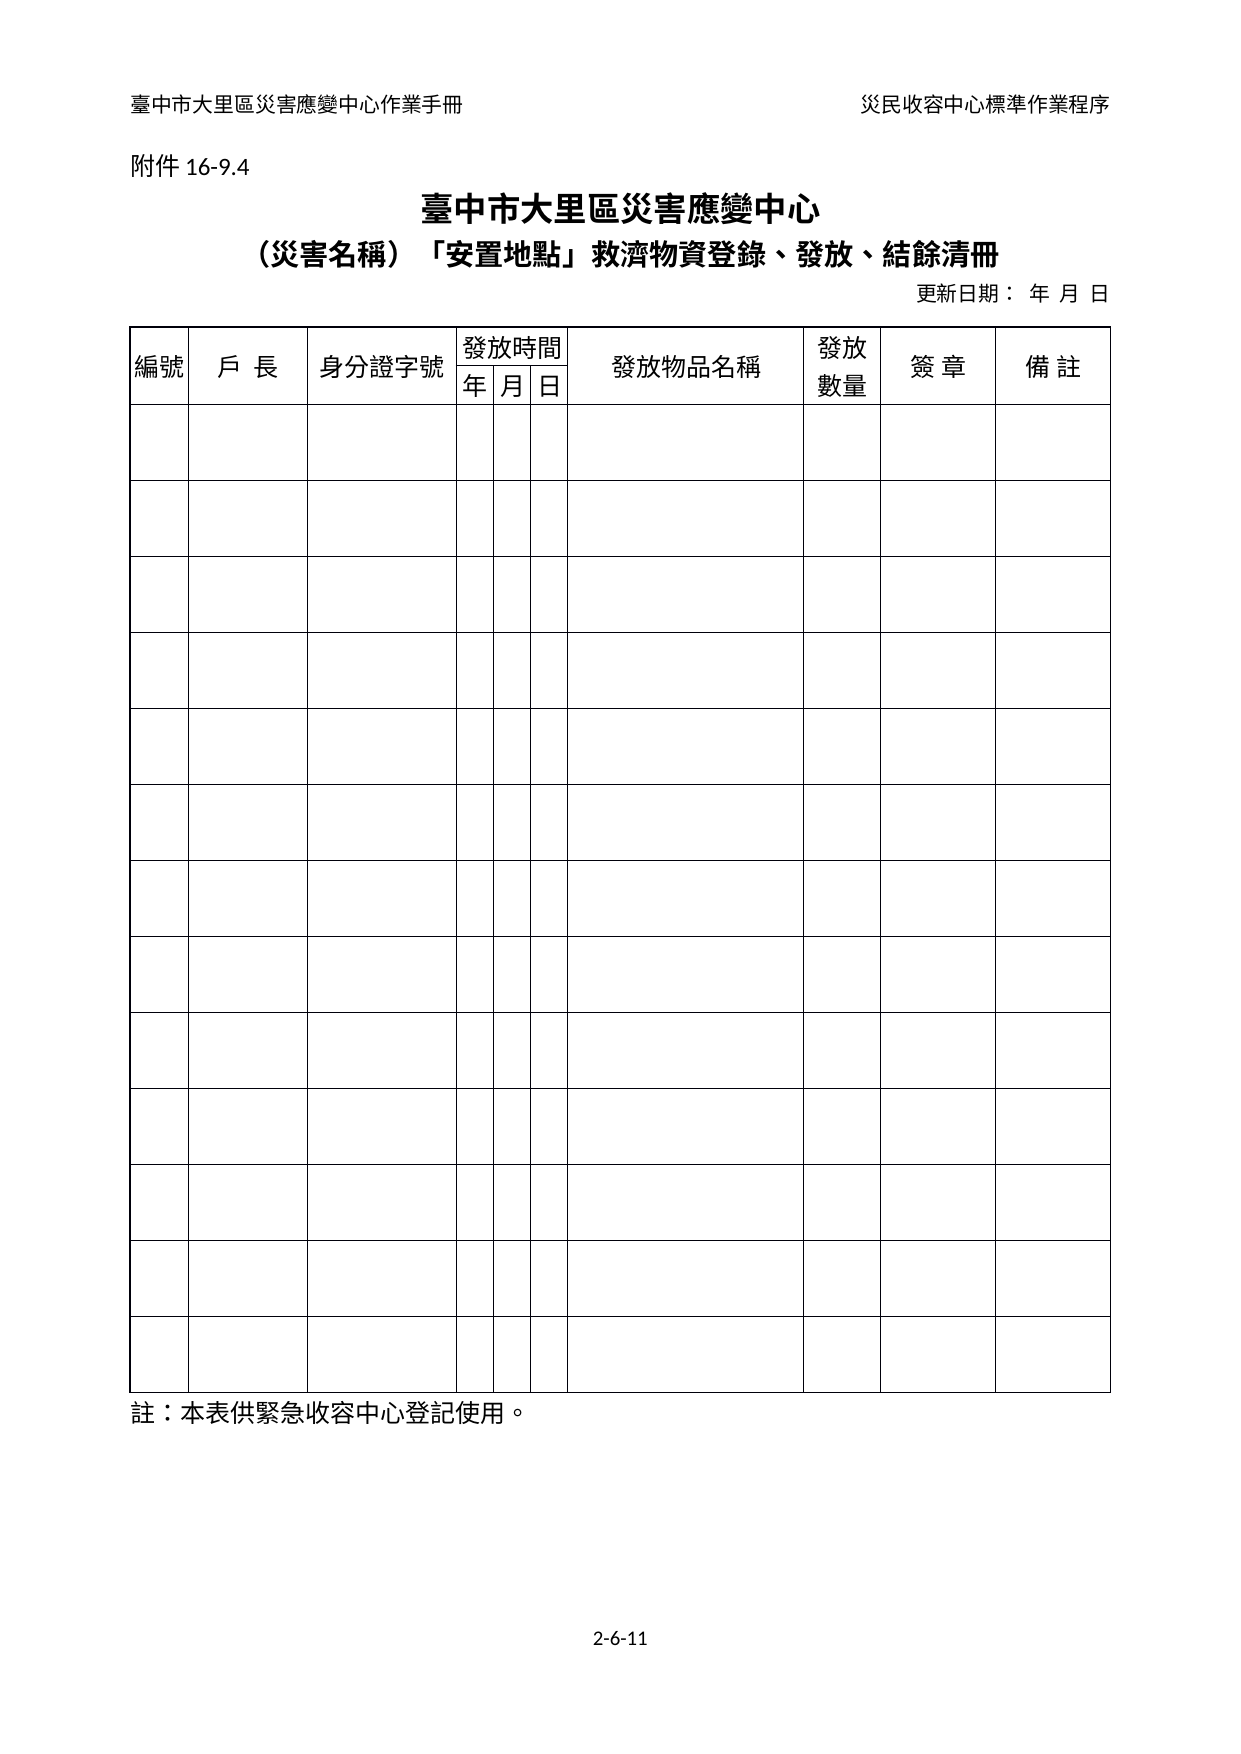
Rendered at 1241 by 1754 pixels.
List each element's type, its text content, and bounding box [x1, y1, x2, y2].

table_cell [568, 557, 803, 632]
table_cell [881, 1089, 995, 1164]
table_cell [457, 1241, 493, 1316]
table_cell [804, 1013, 880, 1088]
table_cell [189, 1013, 307, 1088]
table_cell [996, 1013, 1110, 1088]
table_cell [531, 1241, 567, 1316]
table_cell [568, 937, 803, 1012]
table_cell [881, 709, 995, 784]
table_cell [804, 785, 880, 860]
text 註：本表供緊急收容中心登記使用。 [130, 1393, 1110, 1431]
table_cell [804, 481, 880, 556]
table_cell [531, 557, 567, 632]
text （災害名稱）「安置地點」救濟物資登錄、發放、結餘清冊 [130, 231, 1110, 274]
table_cell [308, 557, 456, 632]
table_cell [996, 557, 1110, 632]
table_cell [457, 861, 493, 936]
table_cell [881, 633, 995, 708]
table_cell [494, 1089, 530, 1164]
table_header 簽 章 [881, 328, 995, 403]
table_cell [457, 557, 493, 632]
table_cell [531, 1165, 567, 1240]
table_cell [457, 1013, 493, 1088]
table_cell [996, 709, 1110, 784]
table_cell [804, 633, 880, 708]
table_header 發放 數量 [804, 328, 880, 403]
table_cell [308, 633, 456, 708]
table_cell [131, 937, 188, 1012]
table_cell [457, 1165, 493, 1240]
table_cell [996, 633, 1110, 708]
table_cell 年 [457, 366, 493, 403]
table_cell [308, 1317, 456, 1392]
table_cell [308, 1241, 456, 1316]
table_cell [494, 557, 530, 632]
table_cell [494, 481, 530, 556]
table_cell 月 [494, 366, 530, 403]
table_cell [308, 405, 456, 479]
table_cell [804, 1317, 880, 1392]
table_cell [189, 1241, 307, 1316]
table_cell [131, 1317, 188, 1392]
table_cell [568, 633, 803, 708]
table_cell [881, 861, 995, 936]
table_cell [131, 557, 188, 632]
table_cell [531, 1013, 567, 1088]
table_cell [131, 1241, 188, 1316]
table_cell [881, 1241, 995, 1316]
table_cell [494, 1165, 530, 1240]
table_cell [189, 709, 307, 784]
table_cell [804, 405, 880, 479]
table_cell [568, 861, 803, 936]
table_cell [568, 1013, 803, 1088]
table_cell [996, 861, 1110, 936]
table_cell [189, 481, 307, 556]
table_cell [531, 785, 567, 860]
table_cell [457, 633, 493, 708]
table_cell [531, 861, 567, 936]
table_cell [804, 1241, 880, 1316]
table_cell [568, 709, 803, 784]
table_cell [494, 633, 530, 708]
table_cell [189, 937, 307, 1012]
table_cell [131, 1013, 188, 1088]
table_cell [804, 1165, 880, 1240]
table_cell [531, 709, 567, 784]
table_cell [189, 633, 307, 708]
table_cell [131, 405, 188, 479]
table_cell [996, 937, 1110, 1012]
table_cell [457, 709, 493, 784]
table_header 編號 [131, 328, 188, 403]
table_cell [881, 405, 995, 479]
table_cell [457, 405, 493, 479]
table_header 發放物品名稱 [568, 328, 803, 403]
table_cell [494, 405, 530, 479]
table_cell [881, 557, 995, 632]
table_cell [568, 1089, 803, 1164]
table_cell [131, 785, 188, 860]
table_cell [131, 633, 188, 708]
table_cell [996, 1089, 1110, 1164]
table_cell [494, 1241, 530, 1316]
table_cell [996, 1317, 1110, 1392]
table_cell [308, 481, 456, 556]
table_cell [457, 785, 493, 860]
table_cell [996, 481, 1110, 556]
table_cell [189, 785, 307, 860]
table_cell [881, 1013, 995, 1088]
table_cell [804, 1089, 880, 1164]
table_cell [189, 1089, 307, 1164]
table_cell [457, 481, 493, 556]
table_cell [531, 1089, 567, 1164]
table_cell [531, 937, 567, 1012]
table_cell [308, 861, 456, 936]
table_cell [531, 633, 567, 708]
table_cell [996, 1165, 1110, 1240]
table_header 發放時間 [457, 328, 567, 365]
table_cell [131, 481, 188, 556]
table_cell [881, 937, 995, 1012]
table_cell [996, 1241, 1110, 1316]
table_header 身分證字號 [308, 328, 456, 403]
table_cell [881, 785, 995, 860]
table_cell [996, 785, 1110, 860]
table_cell [457, 1089, 493, 1164]
table_cell [457, 1317, 493, 1392]
table_cell [804, 557, 880, 632]
table_cell [308, 1165, 456, 1240]
table_cell [308, 1013, 456, 1088]
table_cell [568, 1241, 803, 1316]
table_header 戶 長 [189, 328, 307, 403]
table_cell [308, 1089, 456, 1164]
table_cell [531, 1317, 567, 1392]
table_cell [568, 405, 803, 479]
table_cell [531, 405, 567, 479]
table_cell [131, 1089, 188, 1164]
table_cell [308, 785, 456, 860]
table_cell [568, 785, 803, 860]
table_cell [804, 937, 880, 1012]
table_cell [131, 861, 188, 936]
table_cell [494, 1013, 530, 1088]
table_cell [568, 1317, 803, 1392]
table_cell [996, 405, 1110, 479]
table_cell [494, 709, 530, 784]
text 臺中市大里區災害應變中心 [130, 183, 1110, 231]
table_cell [568, 481, 803, 556]
table_header 備 註 [996, 328, 1110, 403]
table_cell [881, 1317, 995, 1392]
table_cell [804, 709, 880, 784]
table_cell [494, 937, 530, 1012]
table_cell 日 [531, 366, 567, 403]
table_cell [804, 861, 880, 936]
table_cell [308, 937, 456, 1012]
table_cell [189, 557, 307, 632]
table_cell [189, 861, 307, 936]
table_cell [494, 785, 530, 860]
table_cell [881, 1165, 995, 1240]
table_cell [568, 1165, 803, 1240]
table_cell [881, 481, 995, 556]
table_cell [308, 709, 456, 784]
table_cell [131, 1165, 188, 1240]
table_cell [131, 709, 188, 784]
table_cell [189, 1165, 307, 1240]
table_cell [494, 1317, 530, 1392]
table_cell [457, 937, 493, 1012]
table_cell [531, 481, 567, 556]
text 更新日期： 年 月 日 [130, 274, 1110, 311]
text 附件16-9.4 [130, 146, 1110, 183]
table_cell [494, 861, 530, 936]
table_cell [189, 1317, 307, 1392]
table_cell [189, 405, 307, 479]
